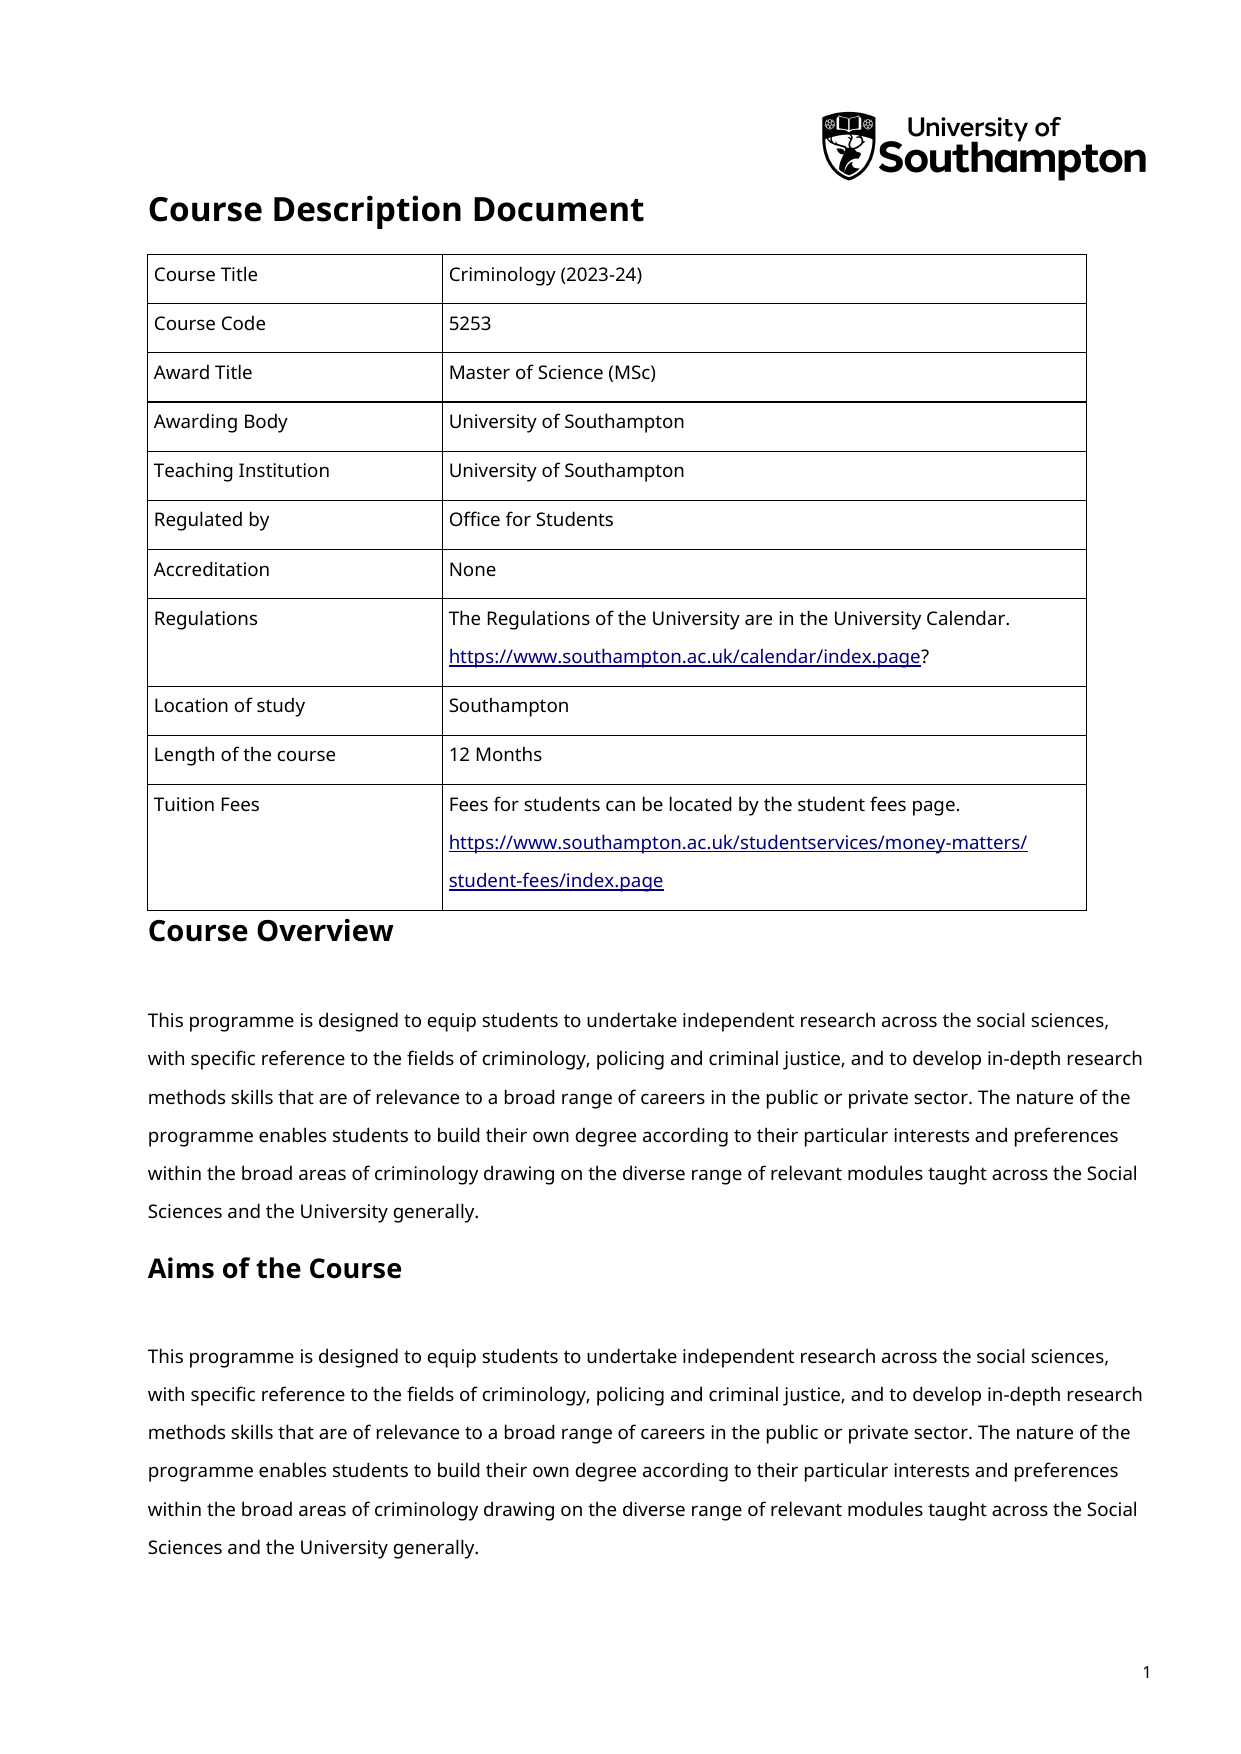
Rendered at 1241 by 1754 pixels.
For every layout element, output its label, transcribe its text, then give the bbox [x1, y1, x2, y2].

table_cell Location of study [148, 687, 442, 735]
table_cell Length of the course [148, 736, 442, 784]
table_header Course Title [148, 255, 442, 303]
table_cell Accreditation [148, 550, 442, 598]
text This programme is designed to equip students to undertake independent research across the social sciences, with specific reference to the fields of criminology, policing and criminal justice, and to develop in-depth research methods skills that are of relevance to a broad range of careers in the public or private sector. The nature of the programme enables students to build their own degree according to their particular interests and preferences within the broad areas of criminology drawing on the diverse range of relevant modules taught across the Social Sciences and the University generally. [148, 1343, 1152, 1598]
table_cell Fees for students can be located by the student fees page. https://www.southampton.ac.uk/studentservices/money-matters/student-fees/index.page [443, 785, 1086, 909]
table_cell Tuition Fees [148, 785, 442, 909]
text This programme is designed to equip students to undertake independent research across the social sciences, with specific reference to the fields of criminology, policing and criminal justice, and to develop in-depth research methods skills that are of relevance to a broad range of careers in the public or private sector. The nature of the programme enables students to build their own degree according to their particular interests and preferences within the broad areas of criminology drawing on the diverse range of relevant modules taught across the Social Sciences and the University generally. [148, 1007, 1152, 1224]
table_cell Award Title [148, 353, 442, 401]
subtitle Course Overview [148, 911, 1152, 950]
table_cell University of Southampton [443, 403, 1086, 451]
table_cell None [443, 550, 1086, 598]
table_cell Course Code [148, 304, 442, 352]
table_cell Master of Science (MSc) [443, 353, 1086, 401]
table_header Criminology (2023-24) [443, 255, 1086, 303]
table_cell 12 Months [443, 736, 1086, 784]
table_cell The Regulations of the University are in the University Calendar. https://www.southampton.ac.uk/calendar/index.page? [443, 599, 1086, 686]
table_cell Southampton [443, 687, 1086, 735]
table_cell Teaching Institution [148, 452, 442, 500]
table_cell Office for Students [443, 501, 1086, 549]
subtitle Aims of the Course [148, 1249, 1152, 1286]
table_cell Awarding Body [148, 403, 442, 451]
table_cell Regulations [148, 599, 442, 686]
table_cell 5253 [443, 304, 1086, 352]
subtitle Course Description Document [148, 186, 1152, 231]
table_cell Regulated by [148, 501, 442, 549]
table_cell University of Southampton [443, 452, 1086, 500]
